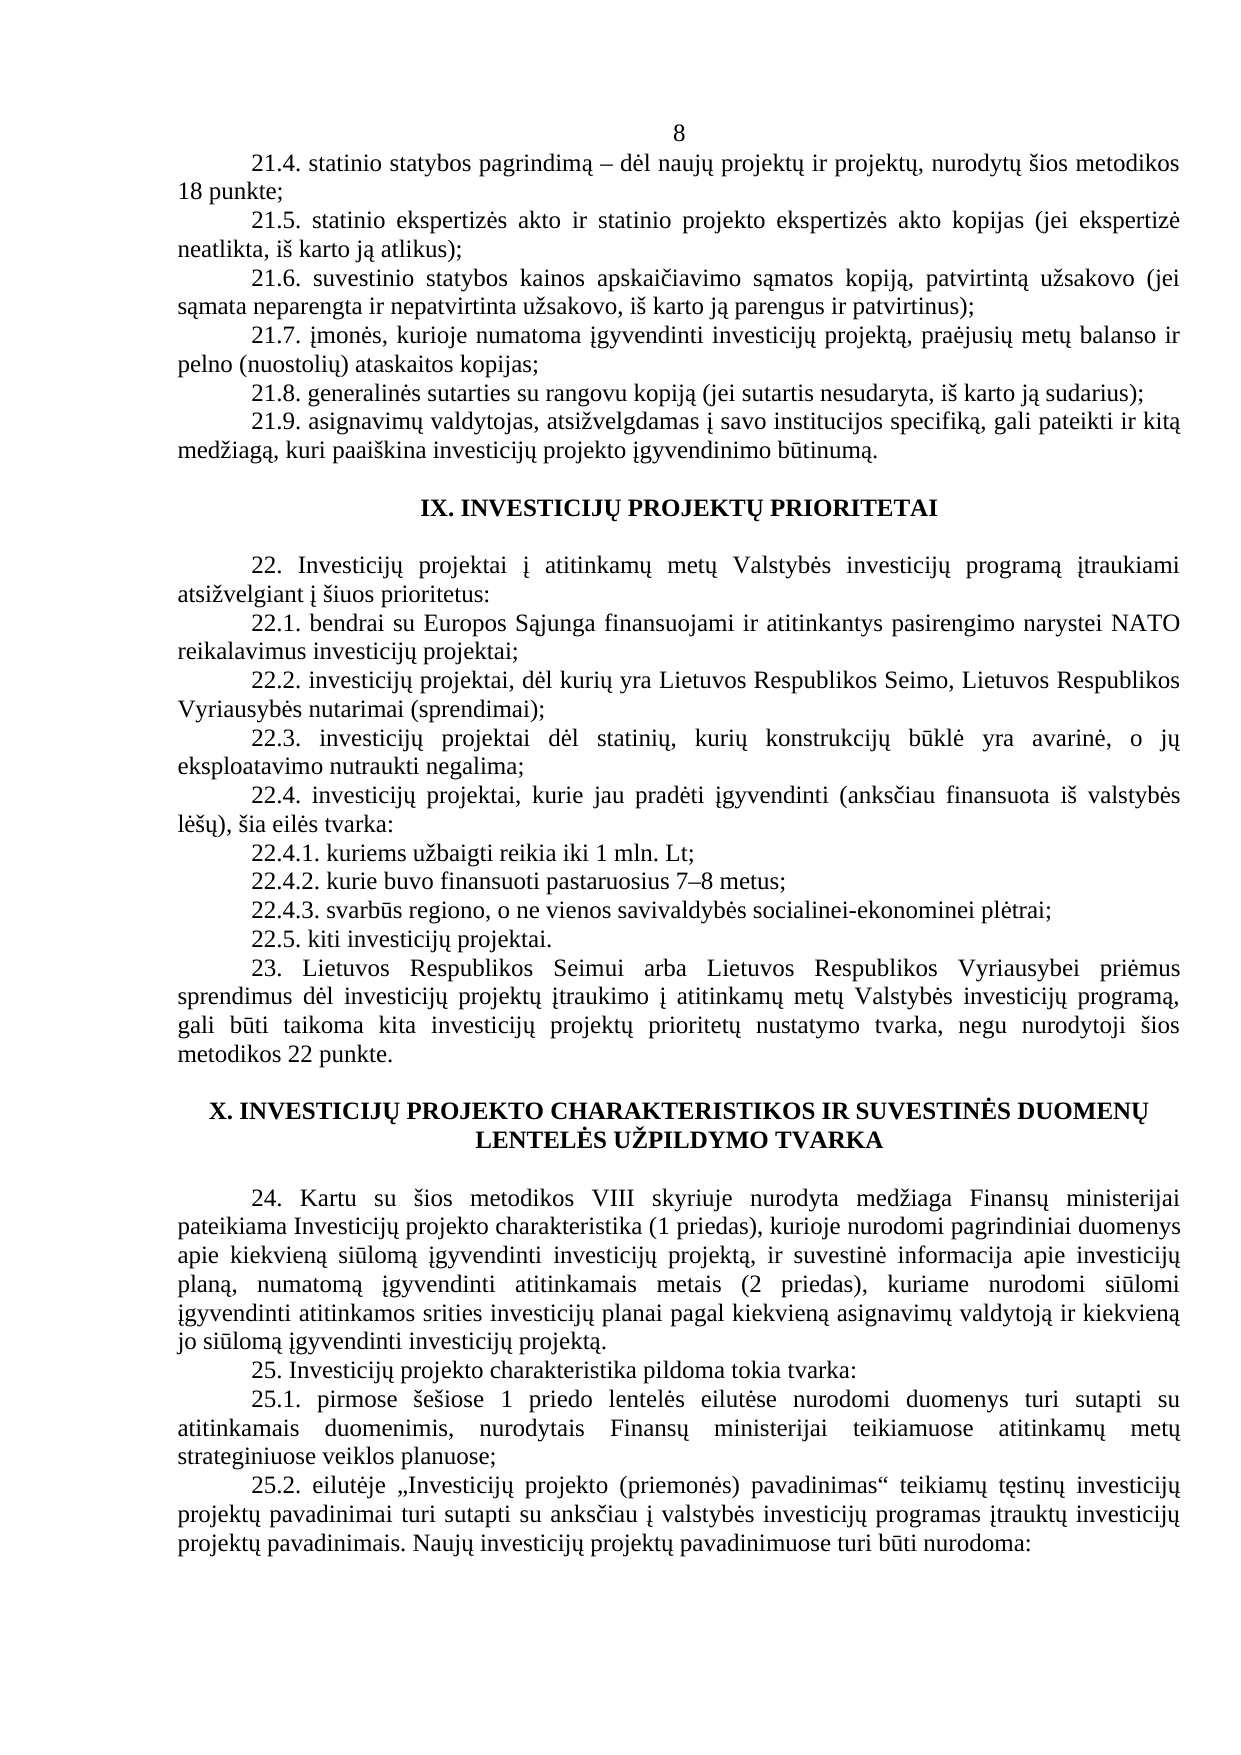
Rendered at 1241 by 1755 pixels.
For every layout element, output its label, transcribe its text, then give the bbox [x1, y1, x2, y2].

text IX. INVESTICIJŲ PROJEKTŲ PRIORITETAI [177, 493, 1181, 521]
text 22.4.2. kurie buvo finansuoti pastaruosius 7–8 metus; [177, 866, 1181, 895]
text 21.6. suvestinio statybos kainos apskaičiavimo sąmatos kopiją, patvirtintą užsakovo (jei sąmata neparengta ir nepatvirtinta užsakovo, iš karto ją parengus ir patvirtinus); [177, 263, 1181, 320]
text 21.7. įmonės, kurioje numatoma įgyvendinti investicijų projektą, praėjusių metų balanso ir pelno (nuostolių) ataskaitos kopijas; [177, 320, 1181, 378]
text 25.1. pirmose šešiose 1 priedo lentelės eilutėse nurodomi duomenys turi sutapti su atitinkamais duomenimis, nurodytais Finansų ministerijai teikiamuose atitinkamų metų strateginiuose veiklos planuose; [177, 1384, 1181, 1470]
text 22.4. investicijų projektai, kurie jau pradėti įgyvendinti (anksčiau finansuota iš valstybės lėšų), šia eilės tvarka: [177, 780, 1181, 838]
text 22.4.3. svarbūs regiono, o ne vienos savivaldybės socialinei-ekonominei plėtrai; [177, 895, 1181, 924]
text 24. Kartu su šios metodikos VIII skyriuje nurodyta medžiaga Finansų ministerijai pateikiama Investicijų projekto charakteristika (1 priedas), kurioje nurodomi pagrindiniai duomenys apie kiekvieną siūlomą įgyvendinti investicijų projektą, ir suvestinė informacija apie investicijų planą, numatomą įgyvendinti atitinkamais metais (2 priedas), kuriame nurodomi siūlomi įgyvendinti atitinkamos srities investicijų planai pagal kiekvieną asignavimų valdytoją ir kiekvieną jo siūlomą įgyvendinti investicijų projektą. [177, 1183, 1181, 1355]
text 22.1. bendrai su Europos Sąjunga finansuojami ir atitinkantys pasirengimo narystei NATO reikalavimus investicijų projektai; [177, 608, 1181, 665]
text X. INVESTICIJŲ PROJEKTO CHARAKTERISTIKOS IR SUVESTINĖS DUOMENŲ LENTELĖS UŽPILDYMO TVARKA [177, 1096, 1181, 1154]
text 22.3. investicijų projektai dėl statinių, kurių konstrukcijų būklė yra avarinė, o jų eksploatavimo nutraukti negalima; [177, 723, 1181, 780]
text 22. Investicijų projektai į atitinkamų metų Valstybės investicijų programą įtraukiami atsižvelgiant į šiuos prioritetus: [177, 550, 1181, 608]
text 21.9. asignavimų valdytojas, atsižvelgdamas į savo institucijos specifiką, gali pateikti ir kitą medžiagą, kuri paaiškina investicijų projekto įgyvendinimo būtinumą. [177, 406, 1181, 464]
text 21.8. generalinės sutarties su rangovu kopiją (jei sutartis nesudaryta, iš karto ją sudarius); [177, 378, 1181, 406]
text 25. Investicijų projekto charakteristika pildoma tokia tvarka: [177, 1355, 1181, 1384]
text 21.4. statinio statybos pagrindimą – dėl naujų projektų ir projektų, nurodytų šios metodikos 18 punkte; [177, 148, 1181, 205]
text 22.5. kiti investicijų projektai. [177, 924, 1181, 953]
text 21.5. statinio ekspertizės akto ir statinio projekto ekspertizės akto kopijas (jei ekspertizė neatlikta, iš karto ją atlikus); [177, 205, 1181, 263]
text 22.4.1. kuriems užbaigti reikia iki 1 mln. Lt; [177, 838, 1181, 866]
text 22.2. investicijų projektai, dėl kurių yra Lietuvos Respublikos Seimo, Lietuvos Respublikos Vyriausybės nutarimai (sprendimai); [177, 665, 1181, 723]
text 25.2. eilutėje „Investicijų projekto (priemonės) pavadinimas“ teikiamų tęstinų investicijų projektų pavadinimai turi sutapti su anksčiau į valstybės investicijų programas įtrauktų investicijų projektų pavadinimais. Naujų investicijų projektų pavadinimuose turi būti nurodoma: [177, 1470, 1181, 1556]
text 23. Lietuvos Respublikos Seimui arba Lietuvos Respublikos Vyriausybei priėmus sprendimus dėl investicijų projektų įtraukimo į atitinkamų metų Valstybės investicijų programą, gali būti taikoma kita investicijų projektų prioritetų nustatymo tvarka, negu nurodytoji šios metodikos 22 punkte. [177, 953, 1181, 1068]
